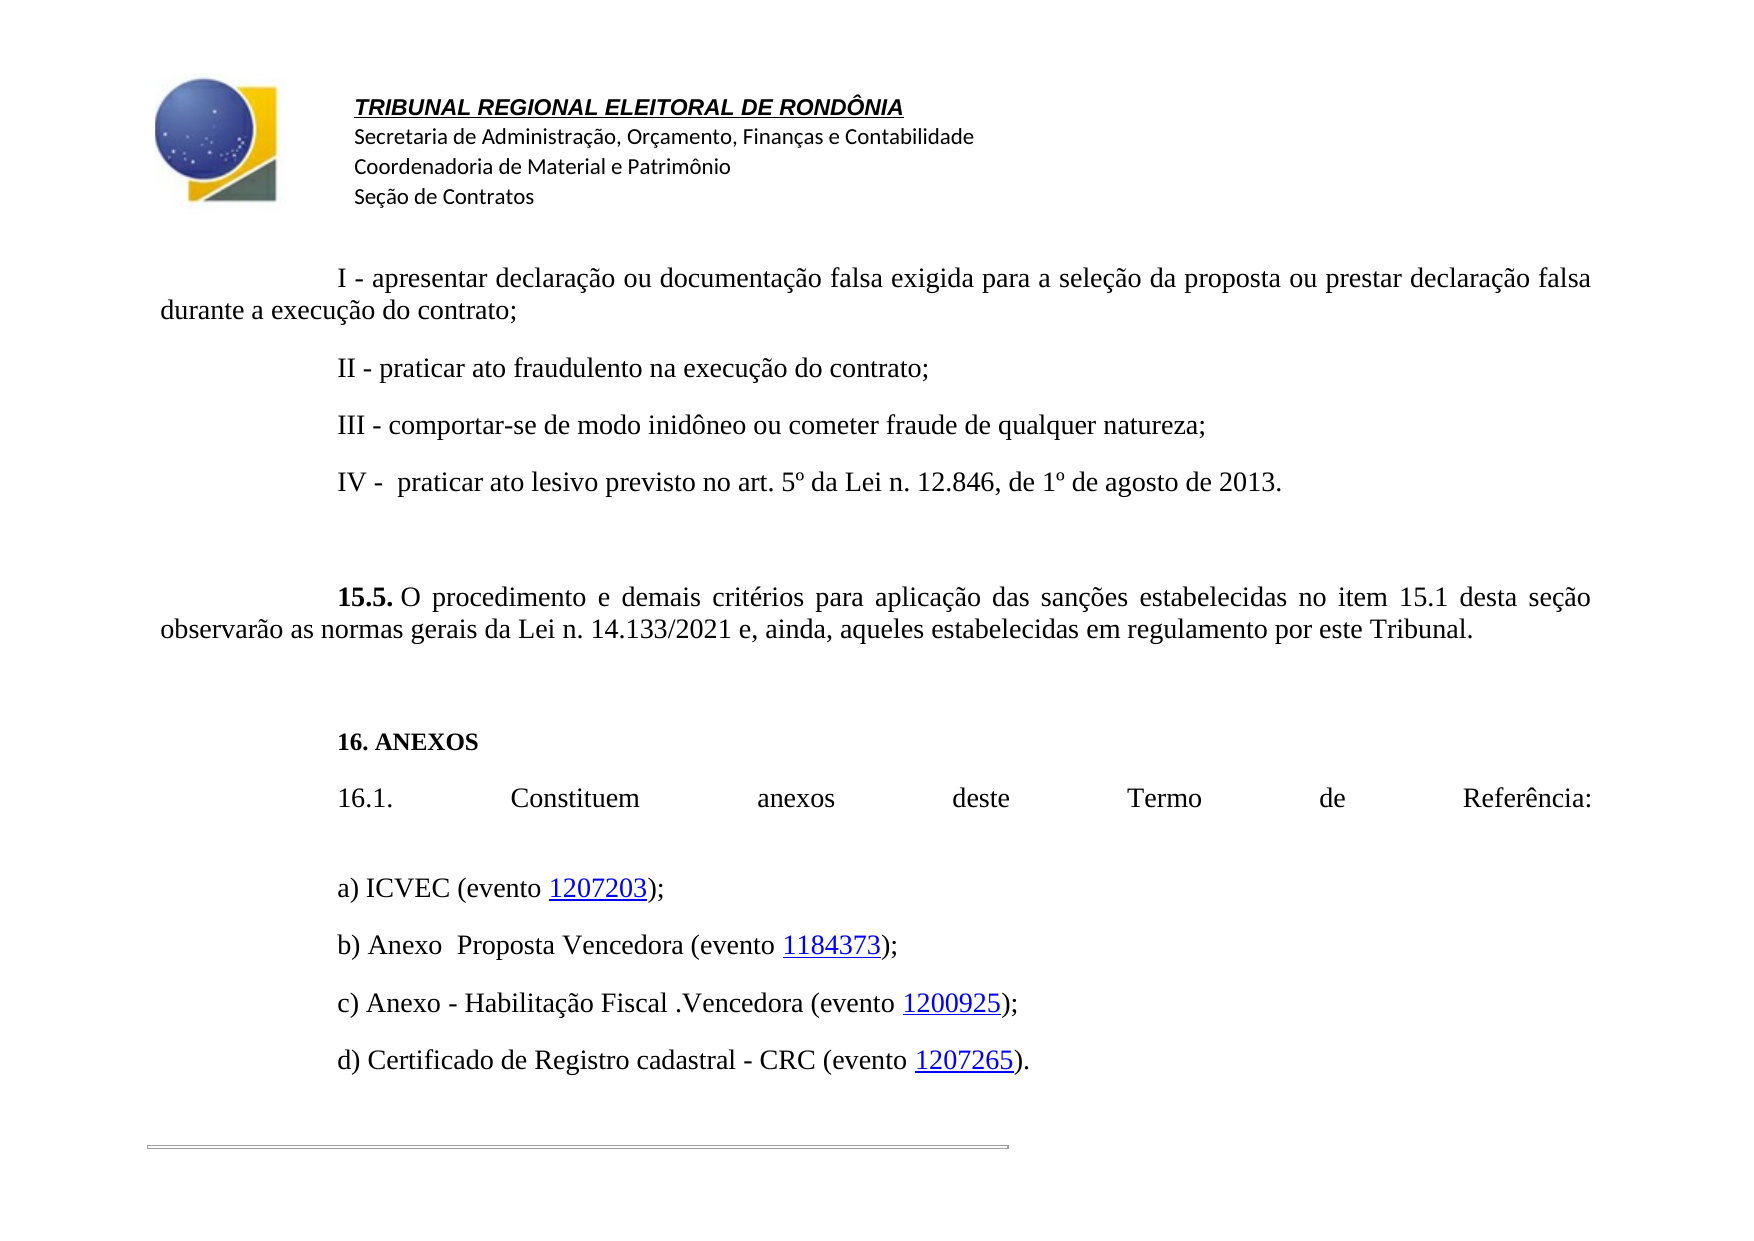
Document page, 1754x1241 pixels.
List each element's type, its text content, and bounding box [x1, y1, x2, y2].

text II - praticar ato fraudulento na execução do contrato; [160, 351, 1594, 383]
text 16.1. Constituem anexos deste Termo de Referência: [160, 781, 1594, 846]
text c) Anexo - Habilitação Fiscal .Vencedora (evento 1200925); [160, 986, 1594, 1018]
text a) ICVEC (evento 1207203); [160, 871, 1594, 903]
text 16. ANEXOS [160, 727, 1594, 756]
text IV - praticar ato lesivo previsto no art. 5º da Lei n. 12.846, de 1º de agosto de 2013. [160, 465, 1594, 498]
text d) Certificado de Registro cadastral - CRC (evento 1207265). [160, 1043, 1594, 1076]
text 15.5. O procedimento e demais critérios para aplicação das sanções estabelecidas no item 15.1 desta seção observarão as normas gerais da Lei n. 14.133/2021 e, ainda, aqueles estabelecidas em regulamento por este Tribunal. [160, 580, 1594, 645]
text b) Anexo Proposta Vencedora (evento 1184373); [160, 928, 1594, 961]
text I - apresentar declaração ou documentação falsa exigida para a seleção da proposta ou prestar declaração falsa durante a execução do contrato; [160, 261, 1594, 326]
text III - comportar-se de modo inidôneo ou cometer fraude de qualquer natureza; [160, 408, 1594, 440]
